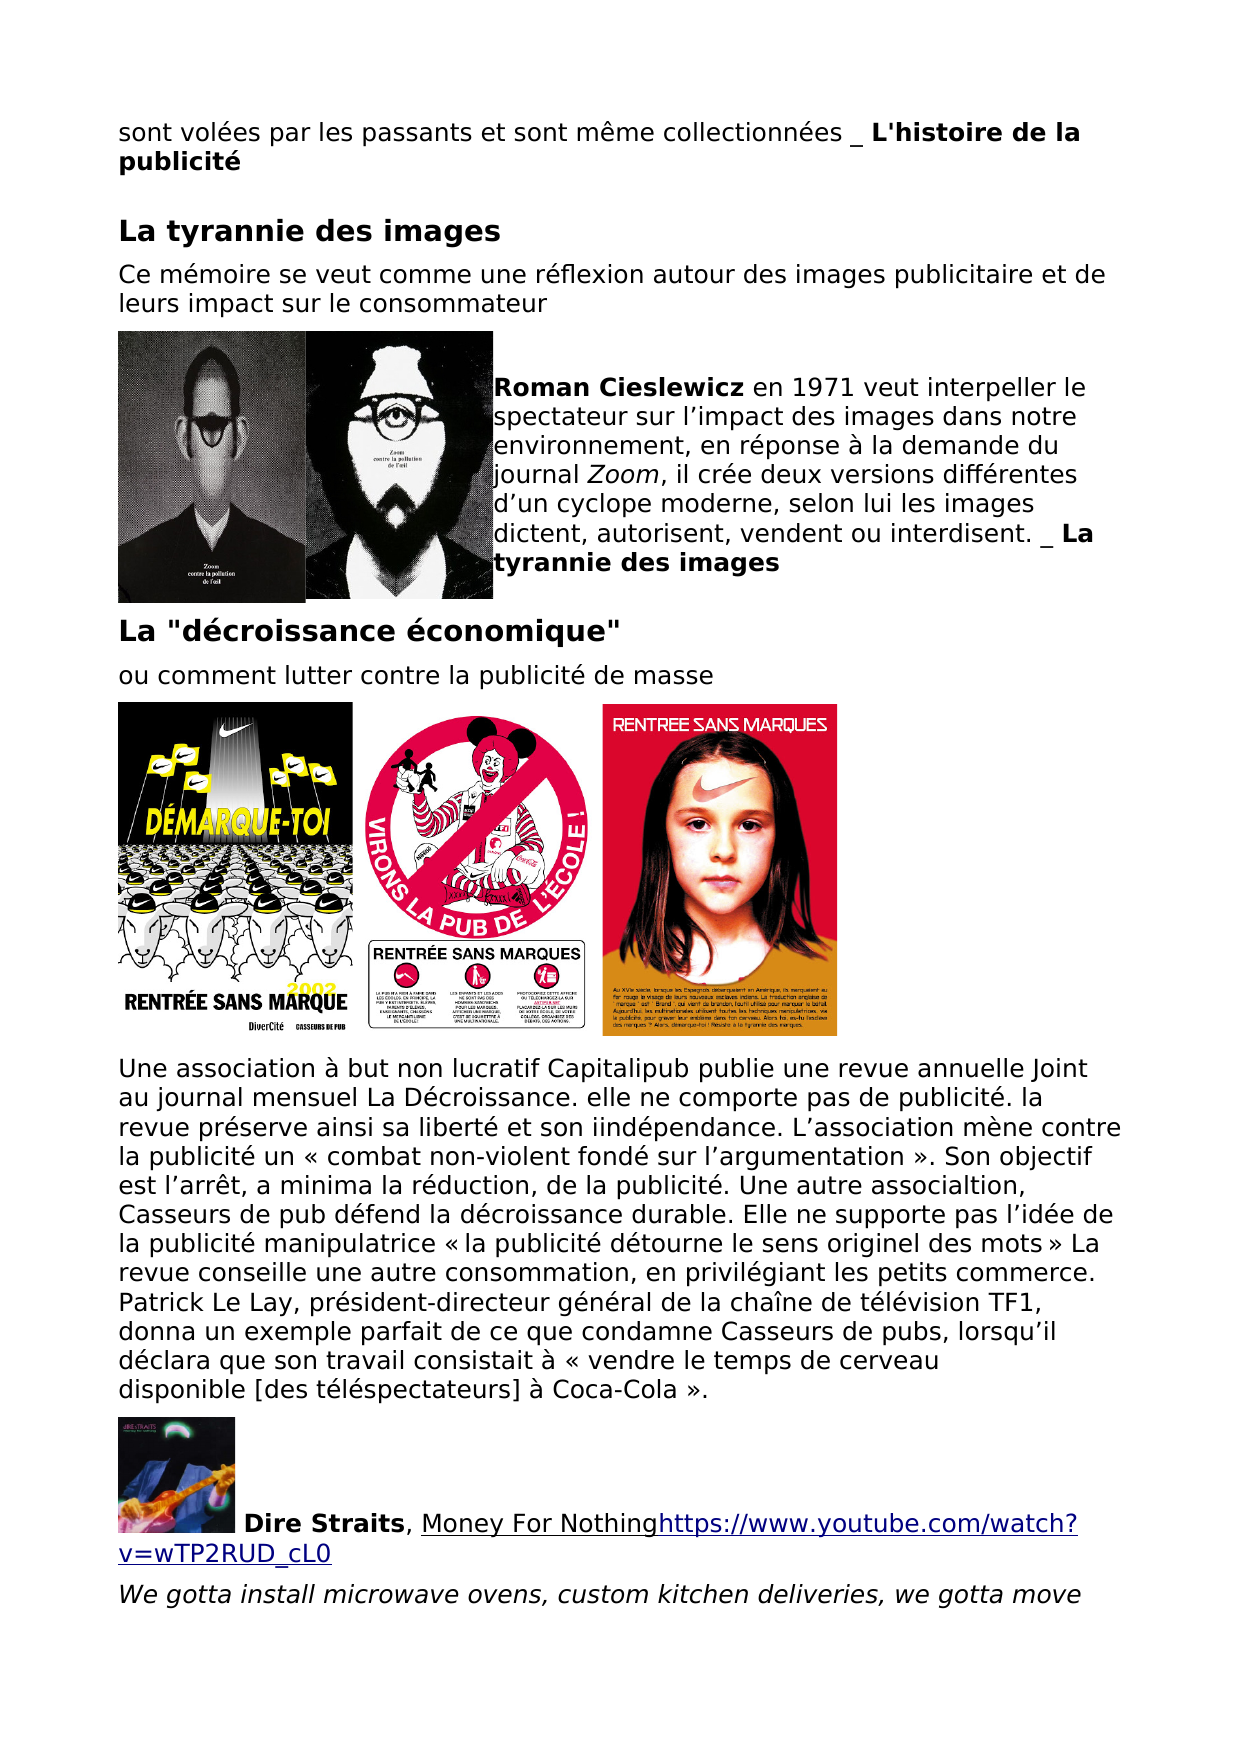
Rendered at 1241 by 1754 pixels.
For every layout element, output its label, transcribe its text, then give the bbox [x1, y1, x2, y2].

text Une association à but non lucratif Capitalipub publie une revue annuelle Joint au journal mensuel La Décroissance. elle ne comporte pas de publicité. la revue préserve ainsi sa liberté et son iindépendance. L’association mène contre la publicité un « combat non-violent fondé sur l’argumentation ». Son objectif est l’arrêt, a minima la réduction, de la publicité. Une autre associaltion, Casseurs de pub défend la décroissance durable. Elle ne supporte pas l’idée de la publicité manipulatrice « la publicité détourne le sens originel des mots » La revue conseille une autre consommation, en privilégiant les petits commerce. Patrick Le Lay, président-directeur général de la chaîne de télévision TF1, donna un exemple parfait de ce que condamne Casseurs de pubs, lorsqu’il déclara que son travail consistait à « vendre le temps de cerveau disponible [des téléspectateurs] à Coca-Cola ». [118, 1054, 1122, 1404]
text Dire Straits, Money For Nothinghttps://www.youtube.com/watch?v=wTP2RUD_cL0 [118, 1417, 1122, 1568]
subtitle La tyrannie des images [118, 214, 1122, 248]
picture [118, 1417, 236, 1533]
subtitle La "décroissance économique" [118, 614, 1122, 648]
text Roman Cieslewicz en 1971 veut interpeller le spectateur sur l’impact des images dans notre environnement, en réponse à la demande du journal Zoom, il crée deux versions différentes d’un cyclope moderne, selon lui les images dictent, autorisent, vendent ou interdisent. _ La tyrannie des images [494, 373, 1122, 577]
text We gotta install microwave ovens, custom kitchen deliveries, we gotta move [118, 1580, 1122, 1609]
picture [360, 707, 595, 1036]
picture [118, 331, 494, 603]
picture [602, 704, 838, 1036]
text Ce mémoire se veut comme une réflexion autour des images publicitaire et de leurs impact sur le consommateur [118, 260, 1122, 319]
text ou comment lutter contre la publicité de masse [118, 661, 1122, 690]
text sont volées par les passants et sont même collectionnées _ L'histoire de la publicité [118, 118, 1122, 176]
picture [118, 702, 353, 1036]
